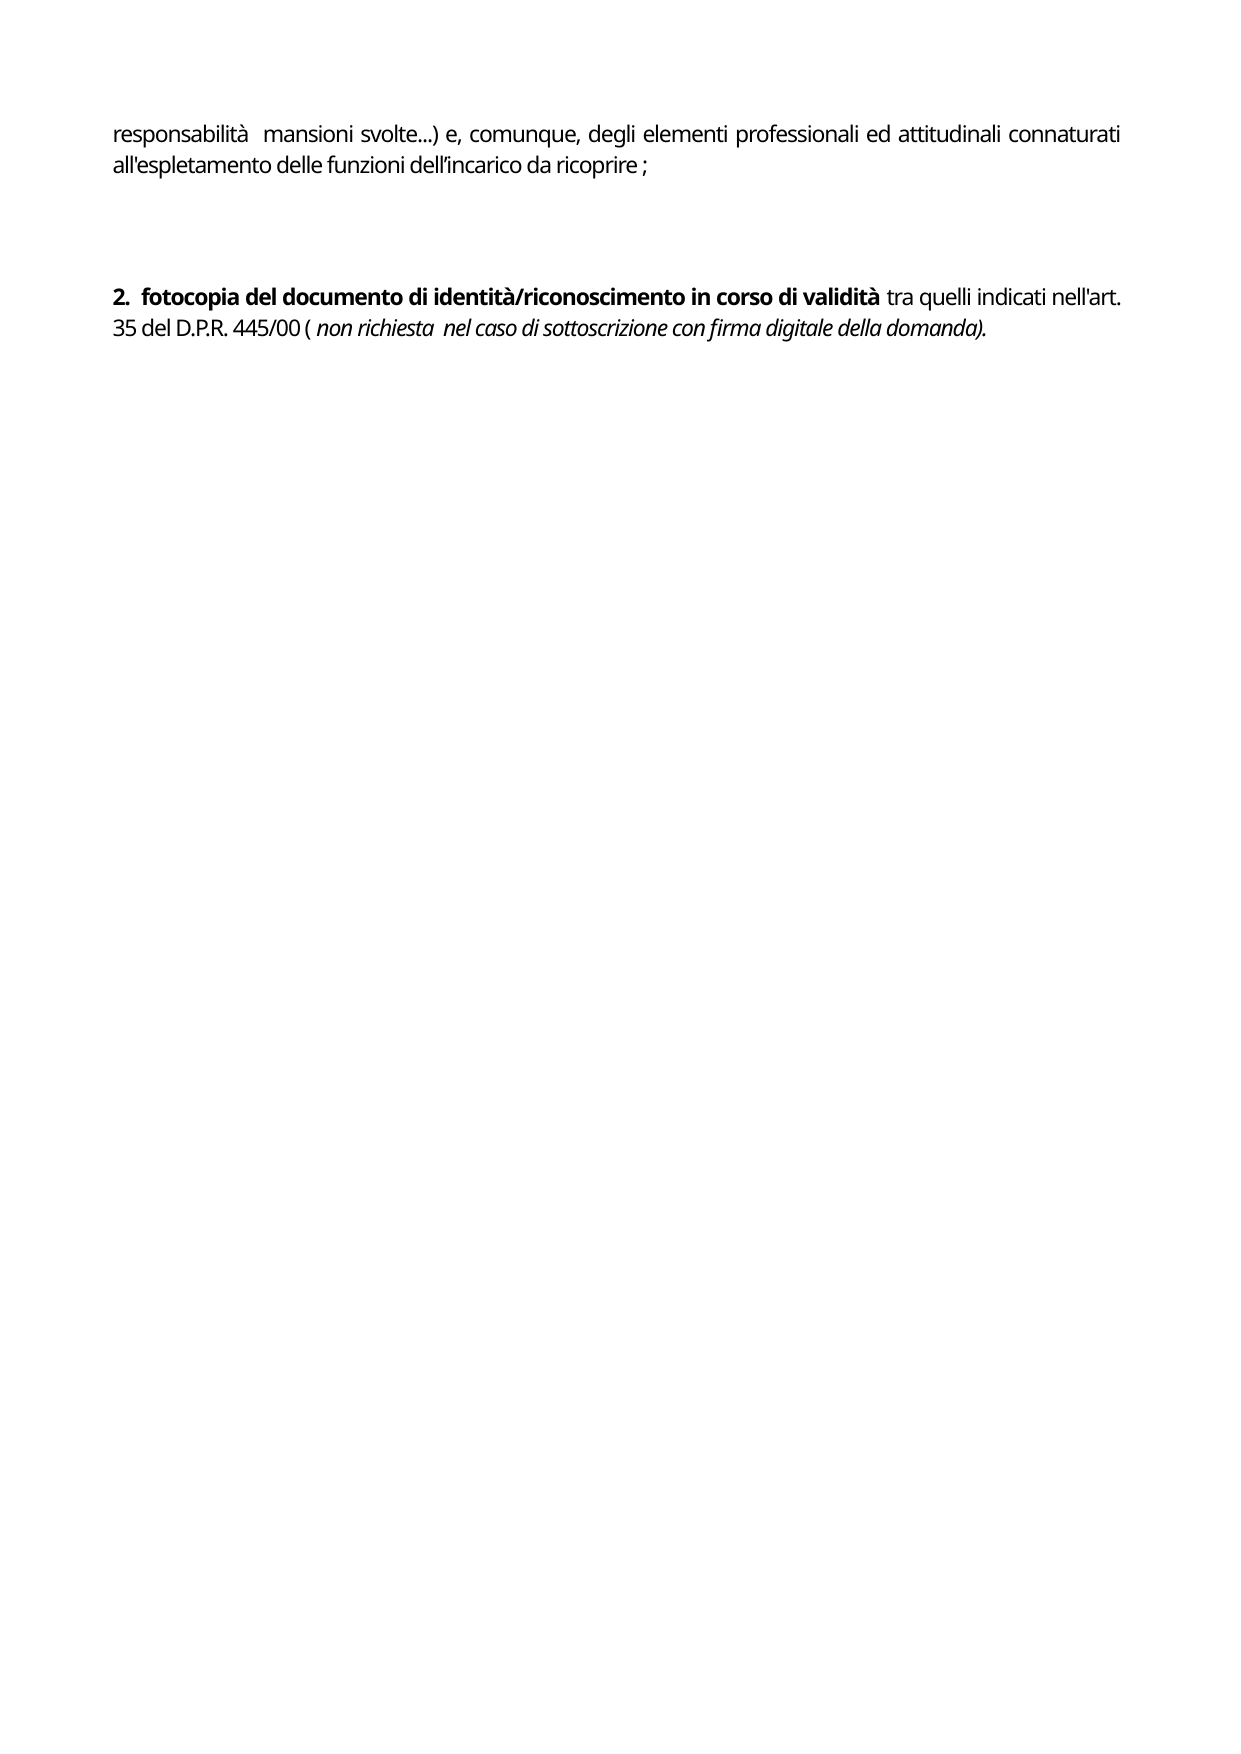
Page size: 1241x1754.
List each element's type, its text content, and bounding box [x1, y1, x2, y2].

text 2. fotocopia del documento di identità/riconoscimento in corso di validità tra quelli indicati nell'art. 35 del D.P.R. 445/00 ( non richiesta nel caso di sottoscrizione con firma digitale della domanda). [112, 281, 1122, 343]
text responsabilità mansioni svolte...) e, comunque, degli elementi professionali ed attitudinali connaturati all'espletamento delle funzioni dell’incarico da ricoprire ; [112, 118, 1122, 181]
